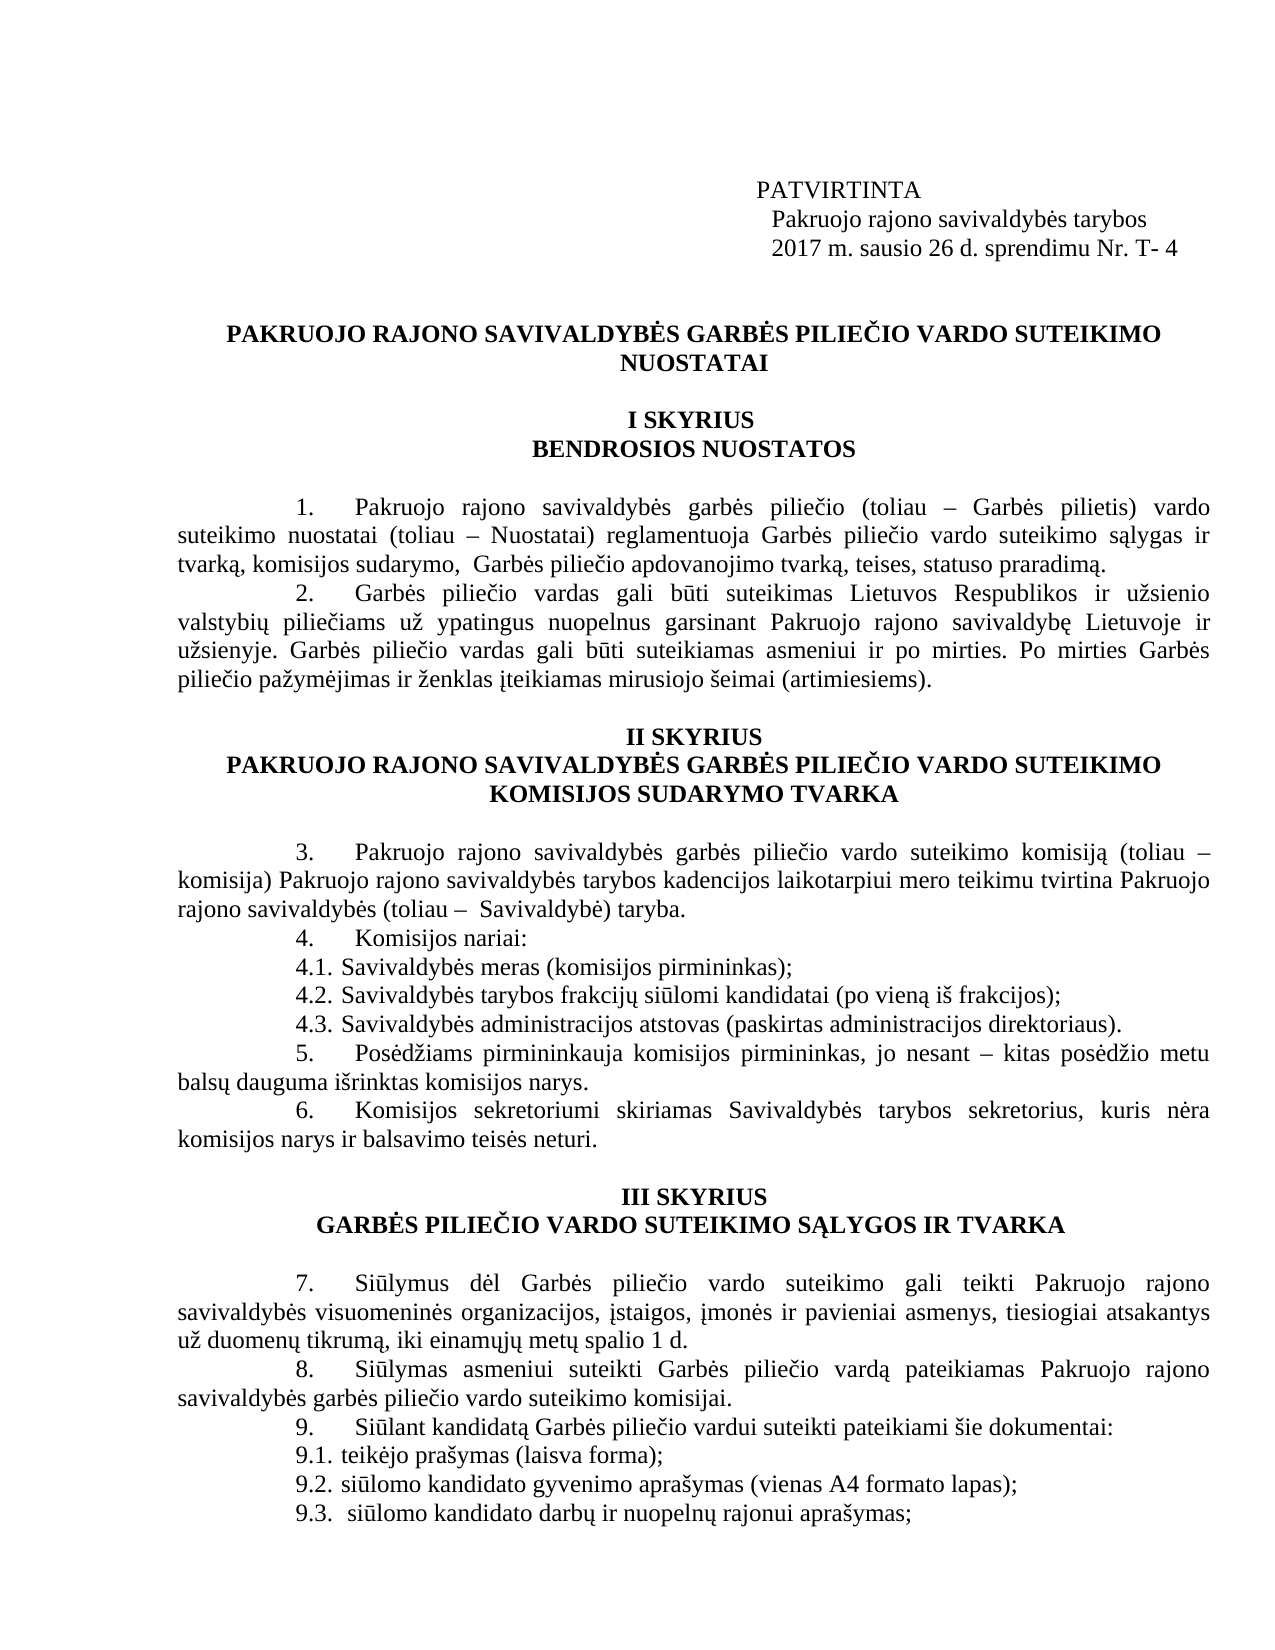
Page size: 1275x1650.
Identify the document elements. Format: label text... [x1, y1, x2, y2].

text 8. Siūlymas asmeniui suteikti Garbės piliečio vardą pateikiamas Pakruojo rajono savivaldybės garbės piliečio vardo suteikimo komisijai. [177, 1354, 1211, 1412]
text 2017 m. sausio 26 d. sprendimu Nr. T- 4 [177, 233, 1211, 262]
text 4.2. Savivaldybės tarybos frakcijų siūlomi kandidatai (po vieną iš frakcijos); [252, 981, 1211, 1009]
text III SKYRIUS [177, 1182, 1211, 1211]
text 7. Siūlymus dėl Garbės piliečio vardo suteikimo gali teikti Pakruojo rajono savivaldybės visuomeninės organizacijos, įstaigos, įmonės ir pavieniai asmenys, tiesiogiai atsakantys už duomenų tikrumą, iki einamųjų metų spalio 1 d. [177, 1268, 1211, 1354]
text PATVIRTINTA [532, 176, 1211, 204]
text PAKRUOJO RAJONO SAVIVALDYBĖS GARBĖS PILIEČIO VARDO SUTEIKIMO KOMISIJOS SUDARYMO TVARKA [177, 751, 1211, 808]
text 6. Komisijos sekretoriumi skiriamas Savivaldybės tarybos sekretorius, kuris nėra komisijos narys ir balsavimo teisės neturi. [177, 1096, 1211, 1153]
text GARBĖS PILIEČIO VARDO SUTEIKIMO SĄLYGOS IR TVARKA [177, 1211, 1211, 1239]
text 9.1. teikėjo prašymas (laisva forma); [252, 1441, 1211, 1469]
text PAKRUOJO RAJONO SAVIVALDYBĖS GARBĖS PILIEČIO VARDO SUTEIKIMO NUOSTATAI [177, 319, 1211, 377]
text 2. Garbės piliečio vardas gali būti suteikimas Lietuvos Respublikos ir užsienio valstybių piliečiams už ypatingus nuopelnus garsinant Pakruojo rajono savivaldybę Lietuvoje ir užsienyje. Garbės piliečio vardas gali būti suteikiamas asmeniui ir po mirties. Po mirties Garbės piliečio pažymėjimas ir ženklas įteikiamas mirusiojo šeimai (artimiesiems). [177, 578, 1211, 693]
text 5. Posėdžiams pirmininkauja komisijos pirmininkas, jo nesant – kitas posėdžio metu balsų dauguma išrinktas komisijos narys. [177, 1038, 1211, 1096]
text 9.3. siūlomo kandidato darbų ir nuopelnų rajonui aprašymas; [252, 1498, 1211, 1527]
text II SKYRIUS [177, 722, 1211, 751]
text 4.1. Savivaldybės meras (komisijos pirmininkas); [252, 952, 1211, 981]
text 9.2. siūlomo kandidato gyvenimo aprašymas (vienas A4 formato lapas); [252, 1469, 1211, 1498]
text 4. Komisijos nariai: [177, 923, 1211, 952]
text 4.3. Savivaldybės administracijos atstovas (paskirtas administracijos direktoriaus). [252, 1009, 1211, 1038]
text I SKYRIUS [177, 406, 1211, 434]
text 9. Siūlant kandidatą Garbės piliečio vardui suteikti pateikiami šie dokumentai: [177, 1412, 1211, 1441]
text BENDROSIOS NUOSTATOS [177, 434, 1211, 463]
text 1. Pakruojo rajono savivaldybės garbės piliečio (toliau – Garbės pilietis) vardo suteikimo nuostatai (toliau – Nuostatai) reglamentuoja Garbės piliečio vardo suteikimo sąlygas ir tvarką, komisijos sudarymo, Garbės piliečio apdovanojimo tvarką, teises, statuso praradimą. [177, 492, 1211, 578]
text 3. Pakruojo rajono savivaldybės garbės piliečio vardo suteikimo komisiją (toliau – komisija) Pakruojo rajono savivaldybės tarybos kadencijos laikotarpiui mero teikimu tvirtina Pakruojo rajono savivaldybės (toliau – Savivaldybė) taryba. [177, 837, 1211, 923]
text Pakruojo rajono savivaldybės tarybos [177, 204, 1211, 233]
